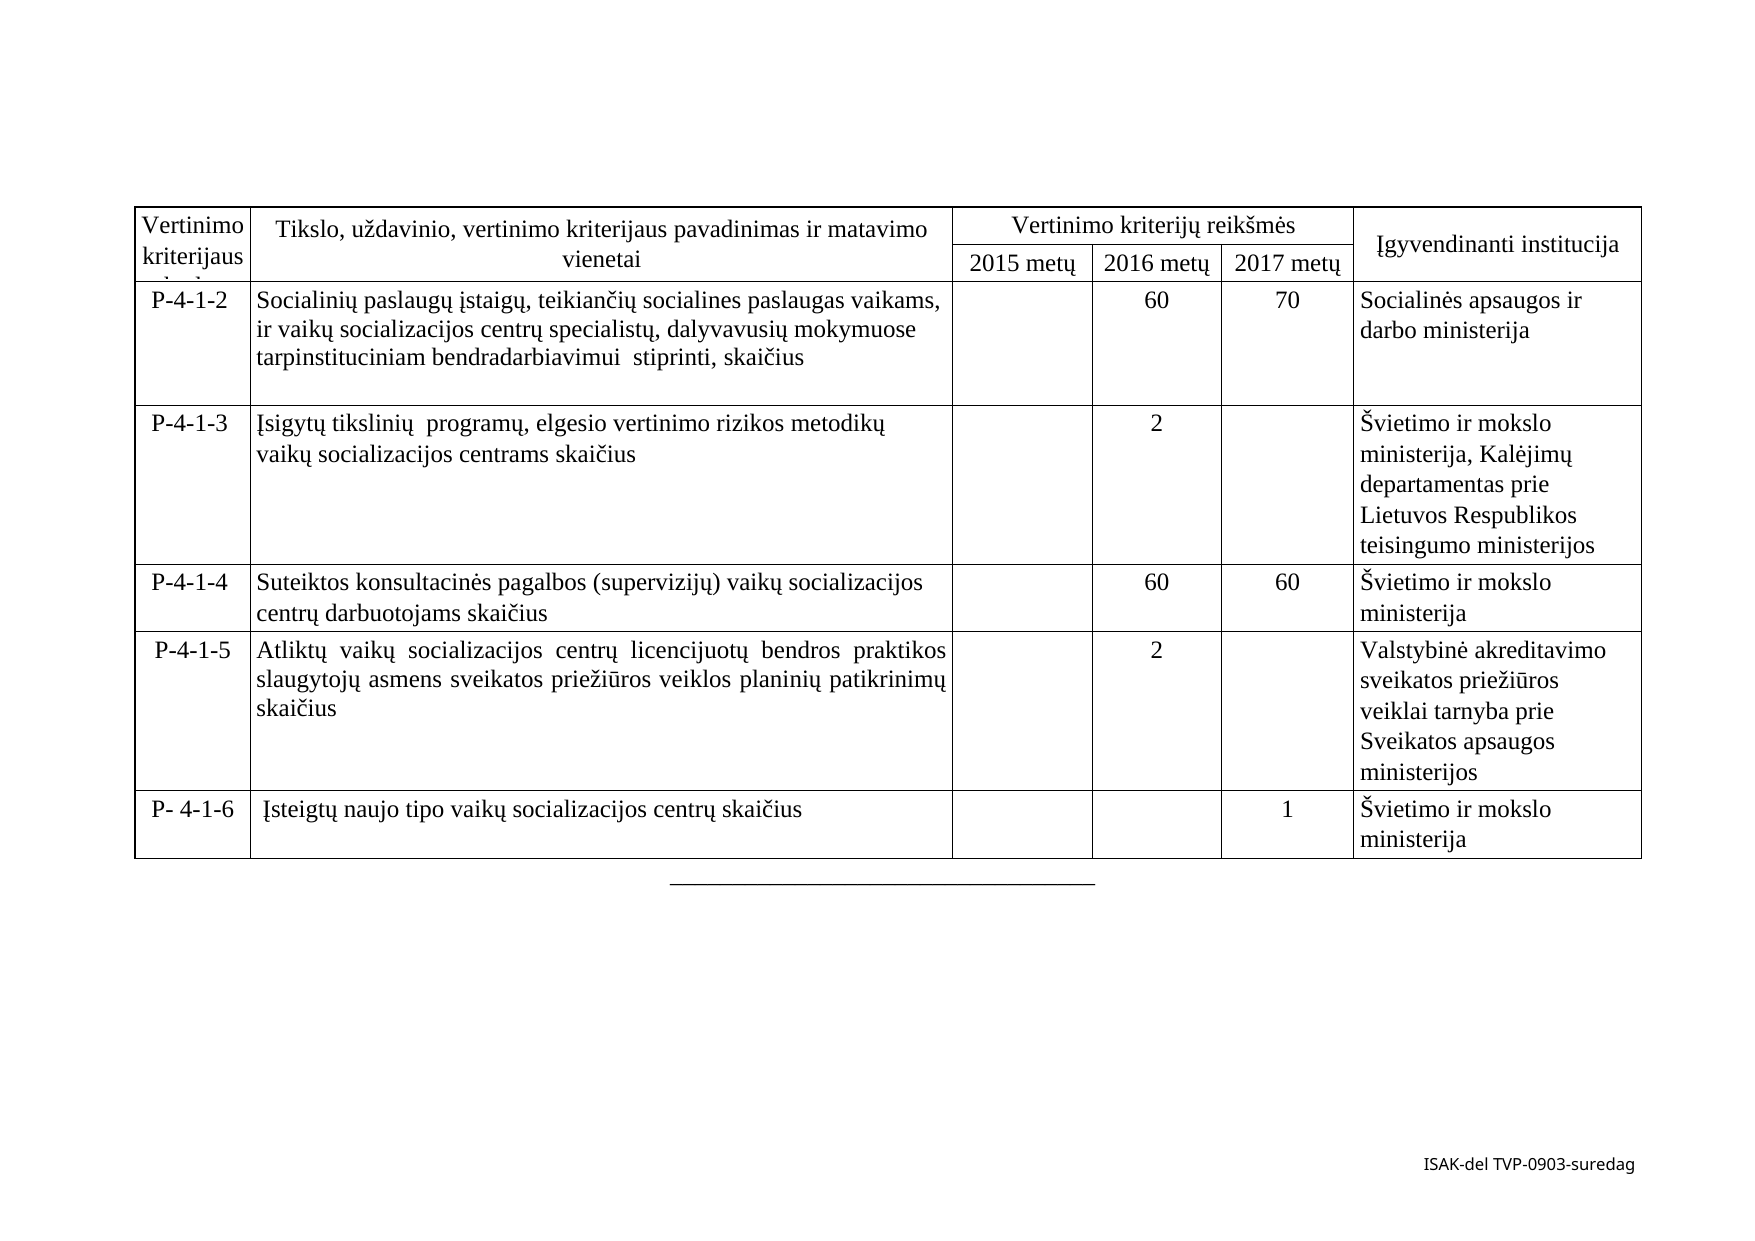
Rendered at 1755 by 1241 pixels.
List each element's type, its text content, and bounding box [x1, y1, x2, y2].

table_cell Švietimo ir mokslo ministerija, Kalėjimų departamentas prie Lietuvos Respublikos teisingumo ministerijos [1354, 406, 1641, 563]
table_cell P-4-1-5 [136, 632, 250, 790]
table_cell 2017 metų [1222, 245, 1353, 281]
table_cell Įsteigtų naujo tipo vaikų socializacijos centrų skaičius [251, 791, 952, 858]
table_cell [953, 791, 1092, 858]
table_cell [1093, 791, 1221, 858]
table_cell 2 [1093, 406, 1221, 563]
table_cell 60 [1093, 282, 1221, 404]
table_cell 60 [1093, 565, 1221, 631]
table_cell [1222, 632, 1353, 790]
text __________________________________ [129, 859, 1636, 888]
table_cell 2 [1093, 632, 1221, 790]
table_cell 2016 metų [1093, 245, 1221, 281]
table_cell 2015 metų [953, 245, 1092, 281]
table_cell Švietimo ir mokslo ministerija [1354, 565, 1641, 631]
table_cell [1222, 406, 1353, 563]
table_cell P-4-1-4 [136, 565, 250, 631]
table_cell Švietimo ir mokslo ministerija [1354, 791, 1641, 858]
table_cell Atliktų vaikų socializacijos centrų licencijuotų bendros praktikos slaugytojų asmens sveikatos priežiūros veiklos planinių patikrinimų skaičius [251, 632, 952, 790]
table_header Tikslo, uždavinio, vertinimo kriterijaus pavadinimas ir matavimo vienetai [251, 208, 952, 281]
table_cell 1 [1222, 791, 1353, 858]
table_cell 60 [1222, 565, 1353, 631]
table_cell P-4-1-2 [136, 282, 250, 404]
table_cell Valstybinė akreditavimo sveikatos priežiūros veiklai tarnyba prie Sveikatos apsaugos ministerijos [1354, 632, 1641, 790]
table_cell [953, 282, 1092, 404]
table_cell [953, 565, 1092, 631]
table_cell P- 4-1-6 [136, 791, 250, 858]
table_cell Suteiktos konsultacinės pagalbos (supervizijų) vaikų socializacijos centrų darbuotojams skaičius [251, 565, 952, 631]
table_header Vertinimo kriterijų reikšmės [953, 208, 1353, 244]
table_cell Socialinių paslaugų įstaigų, teikiančių socialines paslaugas vaikams, ir vaikų socializacijos centrų specialistų, dalyvavusių mokymuose tarpinstituciniam bendradarbiavimui stiprinti, skaičius [251, 282, 952, 404]
table_cell Įsigytų tikslinių programų, elgesio vertinimo rizikos metodikų vaikų socializacijos centrams skaičius [251, 406, 952, 563]
table_header Įgyvendinanti institucija [1354, 208, 1641, 281]
table_cell P-4-1-3 [136, 406, 250, 563]
table_cell [953, 632, 1092, 790]
table_cell [953, 406, 1092, 563]
table_header Vertinimo kriterijaus kodas [136, 208, 250, 281]
table_cell 70 [1222, 282, 1353, 404]
table_cell Socialinės apsaugos ir darbo ministerija [1354, 282, 1641, 404]
